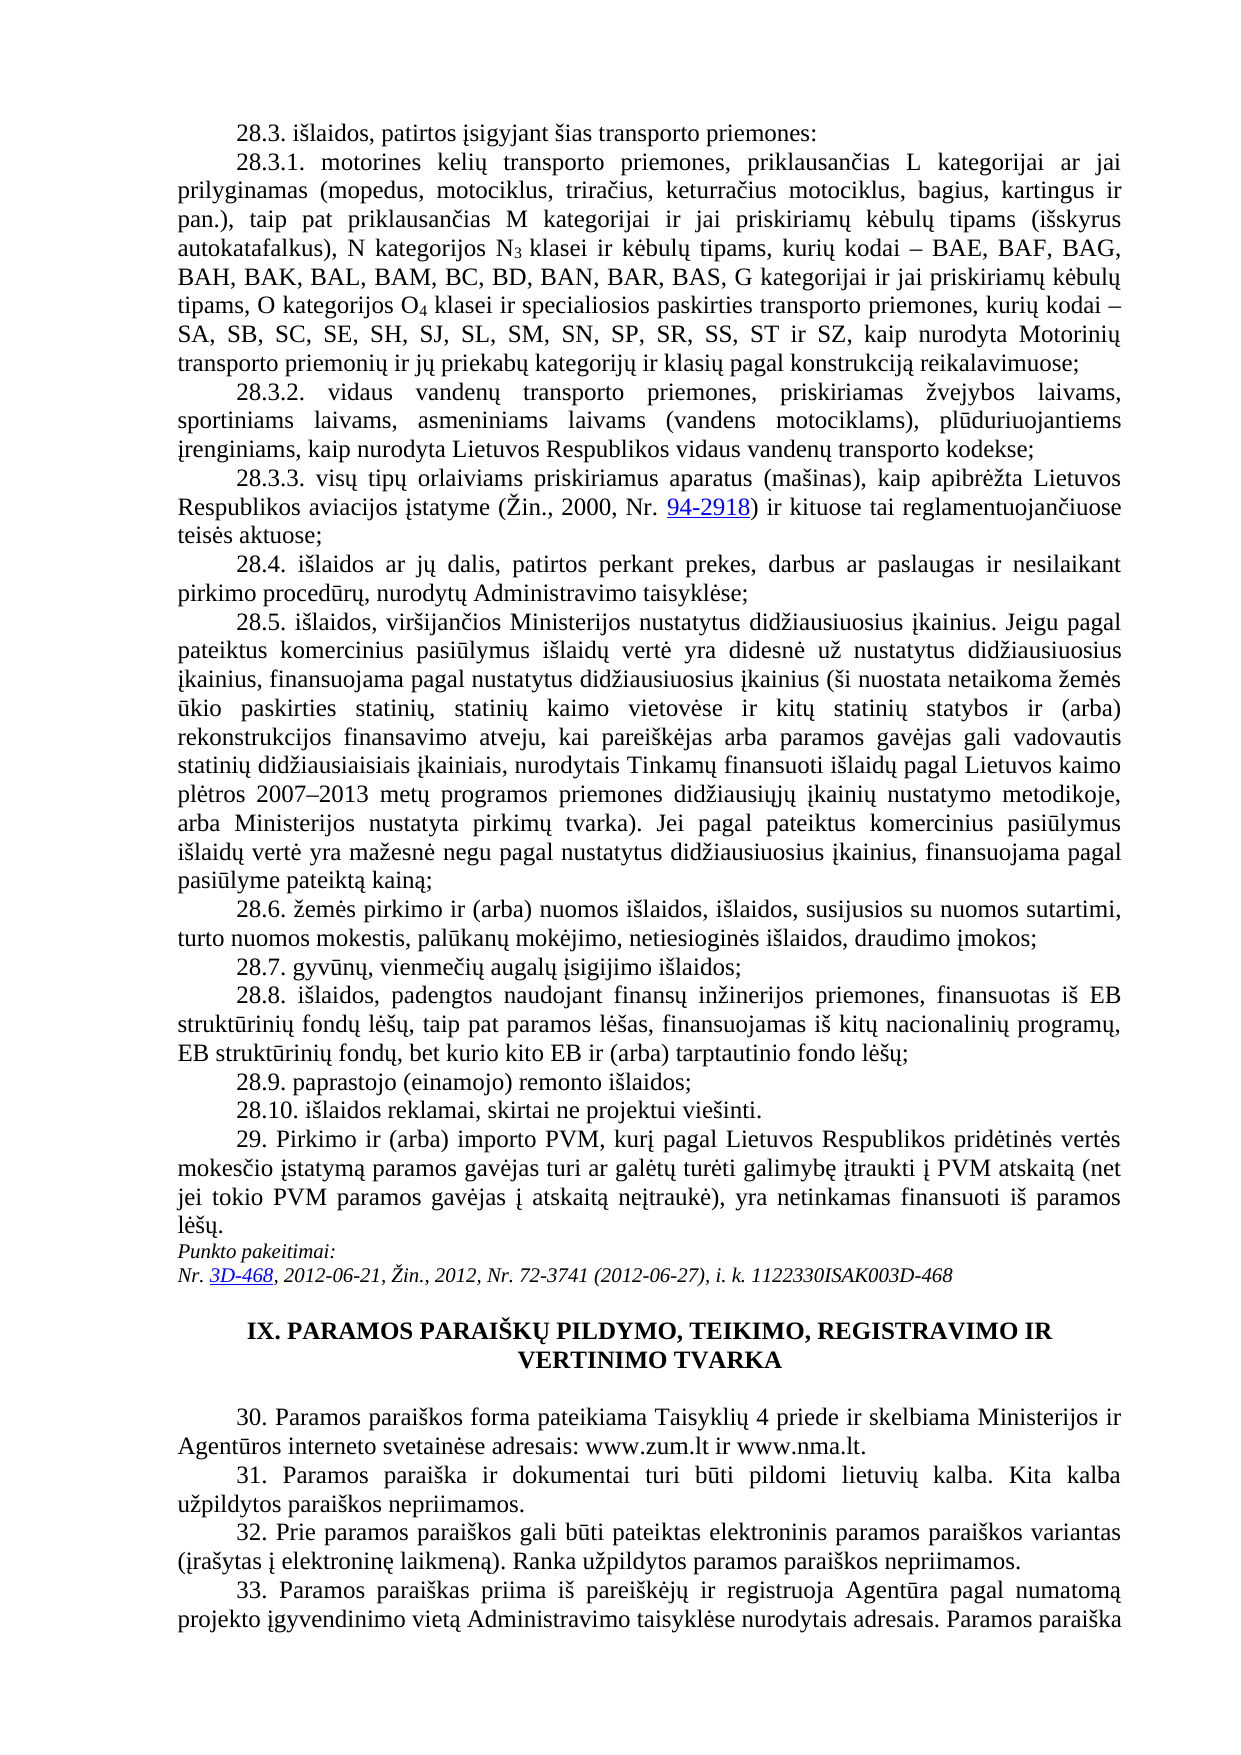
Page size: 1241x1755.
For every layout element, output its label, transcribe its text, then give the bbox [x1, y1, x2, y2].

text 28.6. žemės pirkimo ir (arba) nuomos išlaidos, išlaidos, susijusios su nuomos sutartimi, turto nuomos mokestis, palūkanų mokėjimo, netiesioginės išlaidos, draudimo įmokos; [177, 894, 1122, 952]
text 30. Paramos paraiškos forma pateikiama Taisyklių 4 priede ir skelbiama Ministerijos ir Agentūros interneto svetainėse adresais: www.zum.lt ir www.nma.lt. [177, 1402, 1122, 1460]
text 28.5. išlaidos, viršijančios Ministerijos nustatytus didžiausiuosius įkainius. Jeigu pagal pateiktus komercinius pasiūlymus išlaidų vertė yra didesnė už nustatytus didžiausiuosius įkainius, finansuojama pagal nustatytus didžiausiuosius įkainius (ši nuostata netaikoma žemės ūkio paskirties statinių, statinių kaimo vietovėse ir kitų statinių statybos ir (arba) rekonstrukcijos finansavimo atveju, kai pareiškėjas arba paramos gavėjas gali vadovautis statinių didžiausiaisiais įkainiais, nurodytais Tinkamų finansuoti išlaidų pagal Lietuvos kaimo plėtros 2007–2013 metų programos priemones didžiausiųjų įkainių nustatymo metodikoje, arba Ministerijos nustatyta pirkimų tvarka). Jei pagal pateiktus komercinius pasiūlymus išlaidų vertė yra mažesnė negu pagal nustatytus didžiausiuosius įkainius, finansuojama pagal pasiūlyme pateiktą kainą; [177, 607, 1122, 894]
text 32. Prie paramos paraiškos gali būti pateiktas elektroninis paramos paraiškos variantas (įrašytas į elektroninę laikmeną). Ranka užpildytos paramos paraiškos nepriimamos. [177, 1517, 1122, 1575]
text 28.4. išlaidos ar jų dalis, patirtos perkant prekes, darbus ar paslaugas ir nesilaikant pirkimo procedūrų, nurodytų Administravimo taisyklėse; [177, 549, 1122, 607]
text Punkto pakeitimai: [177, 1239, 1122, 1263]
text IX. PARAMOS PARAIŠKŲ PILDYMO, TEIKIMO, REGISTRAVIMO IR VERTINIMO TVARKA [177, 1316, 1122, 1374]
text 31. Paramos paraiška ir dokumentai turi būti pildomi lietuvių kalba. Kita kalba užpildytos paraiškos nepriimamos. [177, 1460, 1122, 1517]
text 28.10. išlaidos reklamai, skirtai ne projektui viešinti. [177, 1096, 1122, 1124]
text 29. Pirkimo ir (arba) importo PVM, kurį pagal Lietuvos Respublikos pridėtinės vertės mokesčio įstatymą paramos gavėjas turi ar galėtų turėti galimybę įtraukti į PVM atskaitą (net jei tokio PVM paramos gavėjas į atskaitą neįtraukė), yra netinkamas finansuoti iš paramos lėšų. [177, 1124, 1122, 1239]
text 28.3. išlaidos, patirtos įsigyjant šias transporto priemones: [177, 118, 1122, 147]
text 28.9. paprastojo (einamojo) remonto išlaidos; [177, 1067, 1122, 1096]
text 28.3.2. vidaus vandenų transporto priemones, priskiriamas žvejybos laivams, sportiniams laivams, asmeniniams laivams (vandens motociklams), plūduriuojantiems įrenginiams, kaip nurodyta Lietuvos Respublikos vidaus vandenų transporto kodekse; [177, 377, 1122, 463]
text Nr. 3D-468, 2012-06-21, Žin., 2012, Nr. 72-3741 (2012-06-27), i. k. 1122330ISAK003D-468 [177, 1263, 1122, 1287]
text 28.3.3. visų tipų orlaiviams priskiriamus aparatus (mašinas), kaip apibrėžta Lietuvos Respublikos aviacijos įstatyme (Žin., 2000, Nr. 94-2918) ir kituose tai reglamentuojančiuose teisės aktuose; [177, 463, 1122, 549]
text 28.7. gyvūnų, vienmečių augalų įsigijimo išlaidos; [177, 952, 1122, 981]
text 33. Paramos paraiškas priima iš pareiškėjų ir registruoja Agentūra pagal numatomą projekto įgyvendinimo vietą Administravimo taisyklėse nurodytais adresais. Paramos paraiška [177, 1575, 1122, 1632]
text 28.8. išlaidos, padengtos naudojant finansų inžinerijos priemones, finansuotas iš EB struktūrinių fondų lėšų, taip pat paramos lėšas, finansuojamas iš kitų nacionalinių programų, EB struktūrinių fondų, bet kurio kito EB ir (arba) tarptautinio fondo lėšų; [177, 981, 1122, 1067]
text 28.3.1. motorines kelių transporto priemones, priklausančias L kategorijai ar jai prilyginamas (mopedus, motociklus, triračius, keturračius motociklus, bagius, kartingus ir pan.), taip pat priklausančias M kategorijai ir jai priskiriamų kėbulų tipams (išskyrus autokatafalkus), N kategorijos N3 klasei ir kėbulų tipams, kurių kodai – BAE, BAF, BAG, BAH, BAK, BAL, BAM, BC, BD, BAN, BAR, BAS, G kategorijai ir jai priskiriamų kėbulų tipams, O kategorijos O4 klasei ir specialiosios paskirties transporto priemones, kurių kodai – SA, SB, SC, SE, SH, SJ, SL, SM, SN, SP, SR, SS, ST ir SZ, kaip nurodyta Motorinių transporto priemonių ir jų priekabų kategorijų ir klasių pagal konstrukciją reikalavimuose; [177, 147, 1122, 377]
